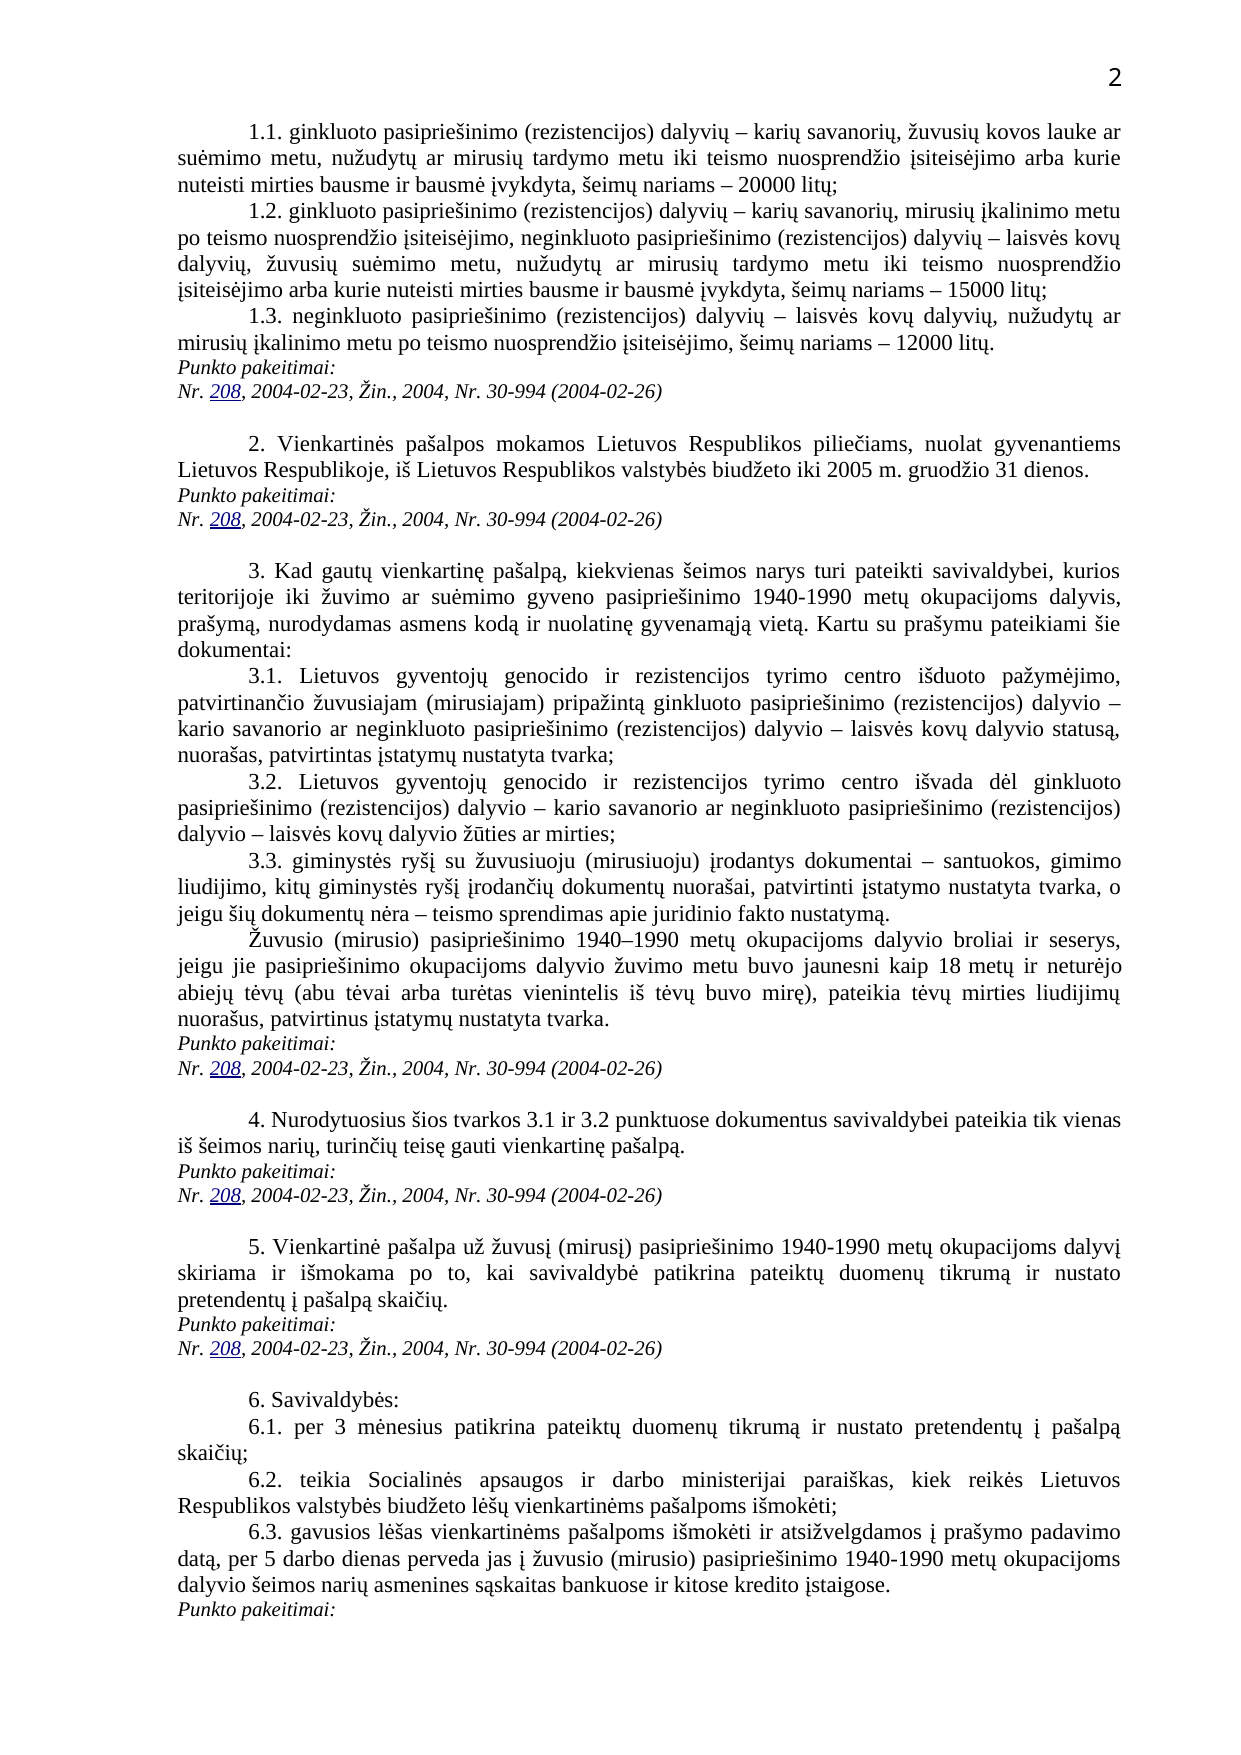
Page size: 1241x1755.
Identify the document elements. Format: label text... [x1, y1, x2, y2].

text 3. Kad gautų vienkartinę pašalpą, kiekvienas šeimos narys turi pateikti savivaldybei, kurios teritorijoje iki žuvimo ar suėmimo gyveno pasipriešinimo 1940-1990 metų okupacijoms dalyvis, prašymą, nurodydamas asmens kodą ir nuolatinę gyvenamąją vietą. Kartu su prašymu pateikiami šie dokumentai: [177, 557, 1122, 662]
text 1.1. ginkluoto pasipriešinimo (rezistencijos) dalyvių – karių savanorių, žuvusių kovos lauke ar suėmimo metu, nužudytų ar mirusių tardymo metu iki teismo nuosprendžio įsiteisėjimo arba kurie nuteisti mirties bausme ir bausmė įvykdyta, šeimų nariams – 20000 litų; [177, 118, 1122, 197]
text 6.1. per 3 mėnesius patikrina pateiktų duomenų tikrumą ir nustato pretendentų į pašalpą skaičių; [177, 1413, 1122, 1466]
text 6. Savivaldybės: [177, 1387, 1122, 1413]
text Žuvusio (mirusio) pasipriešinimo 1940–1990 metų okupacijoms dalyvio broliai ir seserys, jeigu jie pasipriešinimo okupacijoms dalyvio žuvimo metu buvo jaunesni kaip 18 metų ir neturėjo abiejų tėvų (abu tėvai arba turėtas vienintelis iš tėvų buvo mirę), pateikia tėvų mirties liudijimų nuorašus, patvirtinus įstatymų nustatyta tvarka. [177, 926, 1122, 1031]
text Punkto pakeitimai: [177, 1597, 1122, 1621]
text 3.2. Lietuvos gyventojų genocido ir rezistencijos tyrimo centro išvada dėl ginkluoto pasipriešinimo (rezistencijos) dalyvio – kario savanorio ar neginkluoto pasipriešinimo (rezistencijos) dalyvio – laisvės kovų dalyvio žūties ar mirties; [177, 768, 1122, 847]
text Punkto pakeitimai: [177, 1158, 1122, 1183]
text 3.3. giminystės ryšį su žuvusiuoju (mirusiuoju) įrodantys dokumentai – santuokos, gimimo liudijimo, kitų giminystės ryšį įrodančių dokumentų nuorašai, patvirtinti įstatymo nustatyta tvarka, o jeigu šių dokumentų nėra – teismo sprendimas apie juridinio fakto nustatymą. [177, 847, 1122, 926]
text Nr. 208, 2004-02-23, Žin., 2004, Nr. 30-994 (2004-02-26) [177, 1183, 1122, 1207]
text Nr. 208, 2004-02-23, Žin., 2004, Nr. 30-994 (2004-02-26) [177, 1055, 1122, 1079]
text 1.3. neginkluoto pasipriešinimo (rezistencijos) dalyvių – laisvės kovų dalyvių, nužudytų ar mirusių įkalinimo metu po teismo nuosprendžio įsiteisėjimo, šeimų nariams – 12000 litų. [177, 303, 1122, 355]
text 1.2. ginkluoto pasipriešinimo (rezistencijos) dalyvių – karių savanorių, mirusių įkalinimo metu po teismo nuosprendžio įsiteisėjimo, neginkluoto pasipriešinimo (rezistencijos) dalyvių – laisvės kovų dalyvių, žuvusių suėmimo metu, nužudytų ar mirusių tardymo metu iki teismo nuosprendžio įsiteisėjimo arba kurie nuteisti mirties bausme ir bausmė įvykdyta, šeimų nariams – 15000 litų; [177, 197, 1122, 303]
text Nr. 208, 2004-02-23, Žin., 2004, Nr. 30-994 (2004-02-26) [177, 379, 1122, 403]
text 5. Vienkartinė pašalpa už žuvusį (mirusį) pasipriešinimo 1940-1990 metų okupacijoms dalyvį skiriama ir išmokama po to, kai savivaldybė patikrina pateiktų duomenų tikrumą ir nustato pretendentų į pašalpą skaičių. [177, 1233, 1122, 1312]
text 6.2. teikia Socialinės apsaugos ir darbo ministerijai paraiškas, kiek reikės Lietuvos Respublikos valstybės biudžeto lėšų vienkartinėms pašalpoms išmokėti; [177, 1466, 1122, 1518]
text Punkto pakeitimai: [177, 1312, 1122, 1336]
text 3.1. Lietuvos gyventojų genocido ir rezistencijos tyrimo centro išduoto pažymėjimo, patvirtinančio žuvusiajam (mirusiajam) pripažintą ginkluoto pasipriešinimo (rezistencijos) dalyvio – kario savanorio ar neginkluoto pasipriešinimo (rezistencijos) dalyvio – laisvės kovų dalyvio statusą, nuorašas, patvirtintas įstatymų nustatyta tvarka; [177, 662, 1122, 768]
text 6.3. gavusios lėšas vienkartinėms pašalpoms išmokėti ir atsižvelgdamos į prašymo padavimo datą, per 5 darbo dienas perveda jas į žuvusio (mirusio) pasipriešinimo 1940-1990 metų okupacijoms dalyvio šeimos narių asmenines sąskaitas bankuose ir kitose kredito įstaigose. [177, 1518, 1122, 1597]
text Nr. 208, 2004-02-23, Žin., 2004, Nr. 30-994 (2004-02-26) [177, 1336, 1122, 1360]
text Punkto pakeitimai: [177, 482, 1122, 507]
text Punkto pakeitimai: [177, 1031, 1122, 1055]
text Punkto pakeitimai: [177, 355, 1122, 379]
text 4. Nurodytuosius šios tvarkos 3.1 ir 3.2 punktuose dokumentus savivaldybei pateikia tik vienas iš šeimos narių, turinčių teisę gauti vienkartinę pašalpą. [177, 1106, 1122, 1158]
text Nr. 208, 2004-02-23, Žin., 2004, Nr. 30-994 (2004-02-26) [177, 507, 1122, 531]
text 2. Vienkartinės pašalpos mokamos Lietuvos Respublikos piliečiams, nuolat gyvenantiems Lietuvos Respublikoje, iš Lietuvos Respublikos valstybės biudžeto iki 2005 m. gruodžio 31 dienos. [177, 430, 1122, 482]
